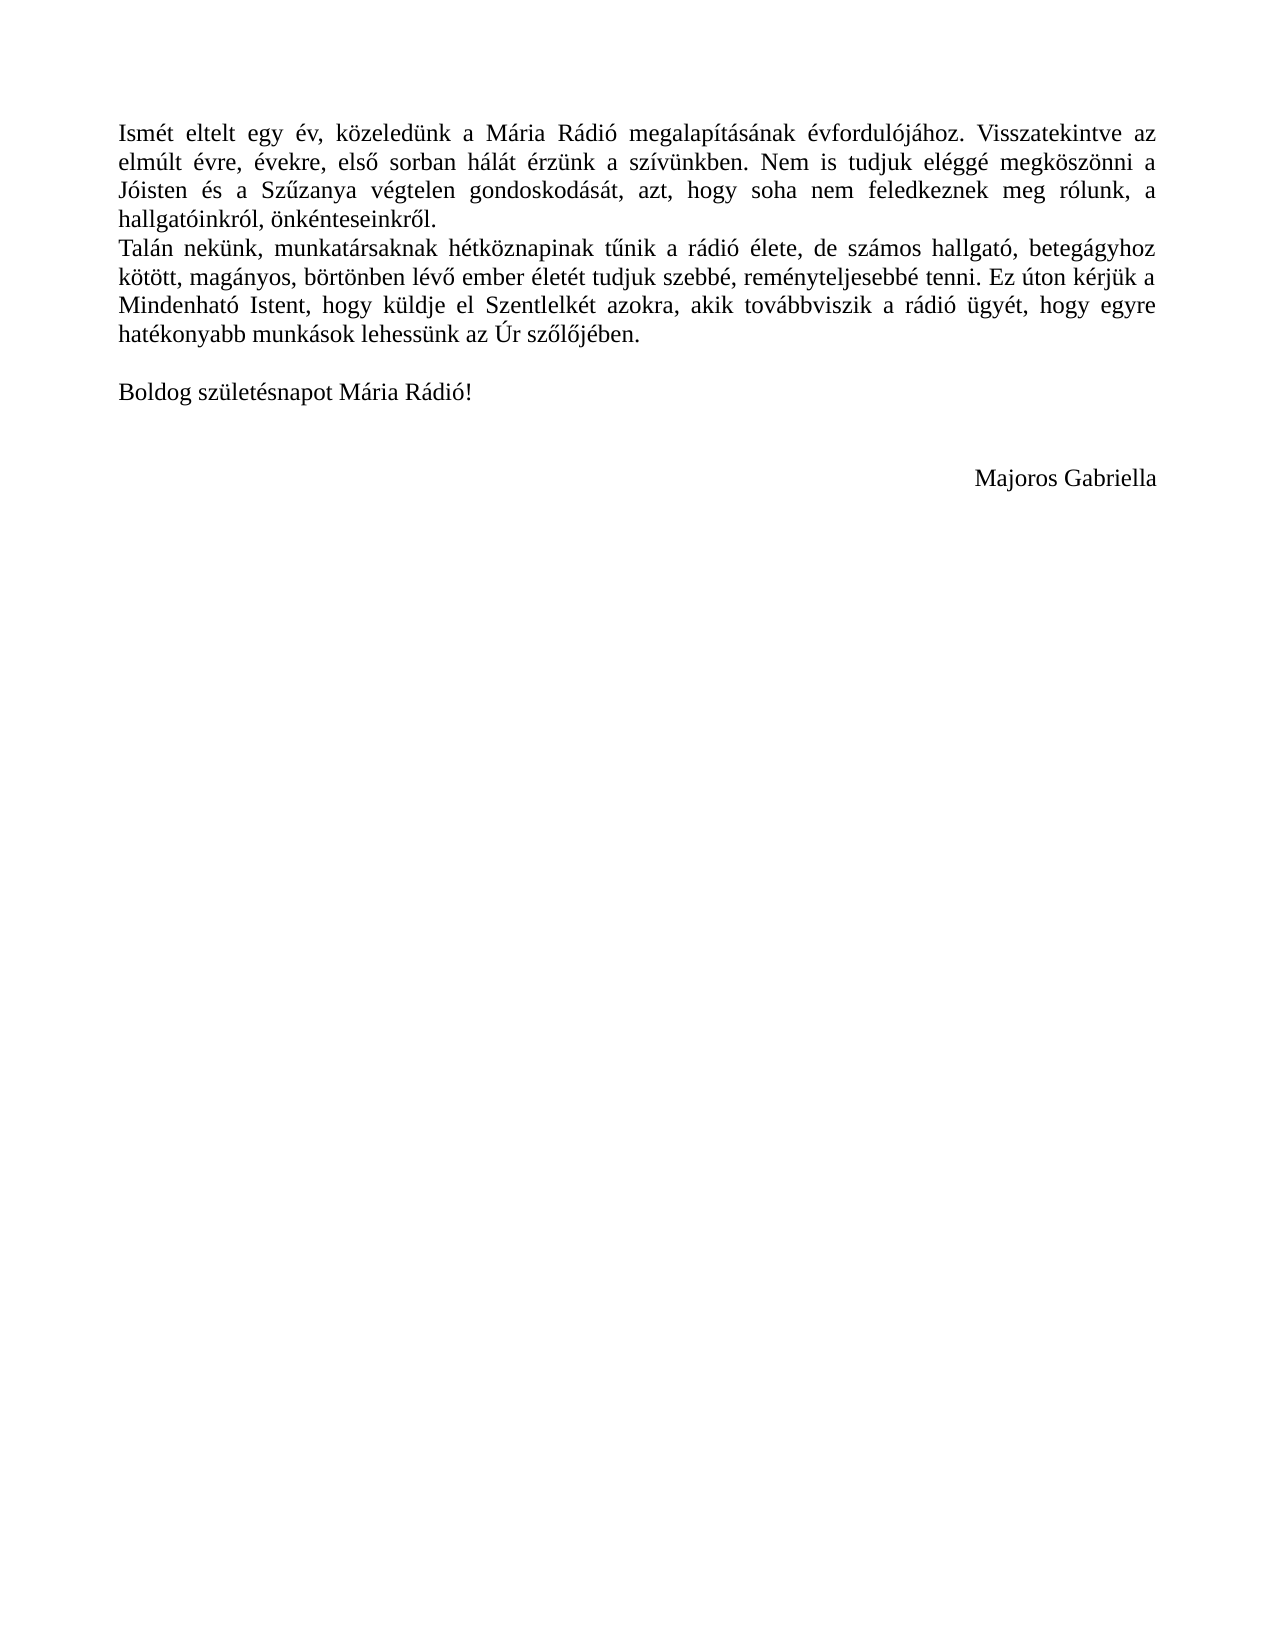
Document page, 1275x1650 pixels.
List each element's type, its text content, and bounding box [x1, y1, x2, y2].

text Boldog születésnapot Mária Rádió! [118, 377, 1157, 406]
text Talán nekünk, munkatársaknak hétköznapinak tűnik a rádió élete, de számos hallgató, betegágyhoz kötött, magányos, börtönben lévő ember életét tudjuk szebbé, reményteljesebbé tenni. Ez úton kérjük a Mindenható Istent, hogy küldje el Szentlelkét azokra, akik továbbviszik a rádió ügyét, hogy egyre hatékonyabb munkások lehessünk az Úr szőlőjében. [118, 233, 1157, 348]
text Majoros Gabriella [118, 463, 1157, 492]
text Ismét eltelt egy év, közeledünk a Mária Rádió megalapításának évfordulójához. Visszatekintve az elmúlt évre, évekre, első sorban hálát érzünk a szívünkben. Nem is tudjuk eléggé megköszönni a Jóisten és a Szűzanya végtelen gondoskodását, azt, hogy soha nem feledkeznek meg rólunk, a hallgatóinkról, önkénteseinkről. [118, 118, 1157, 233]
